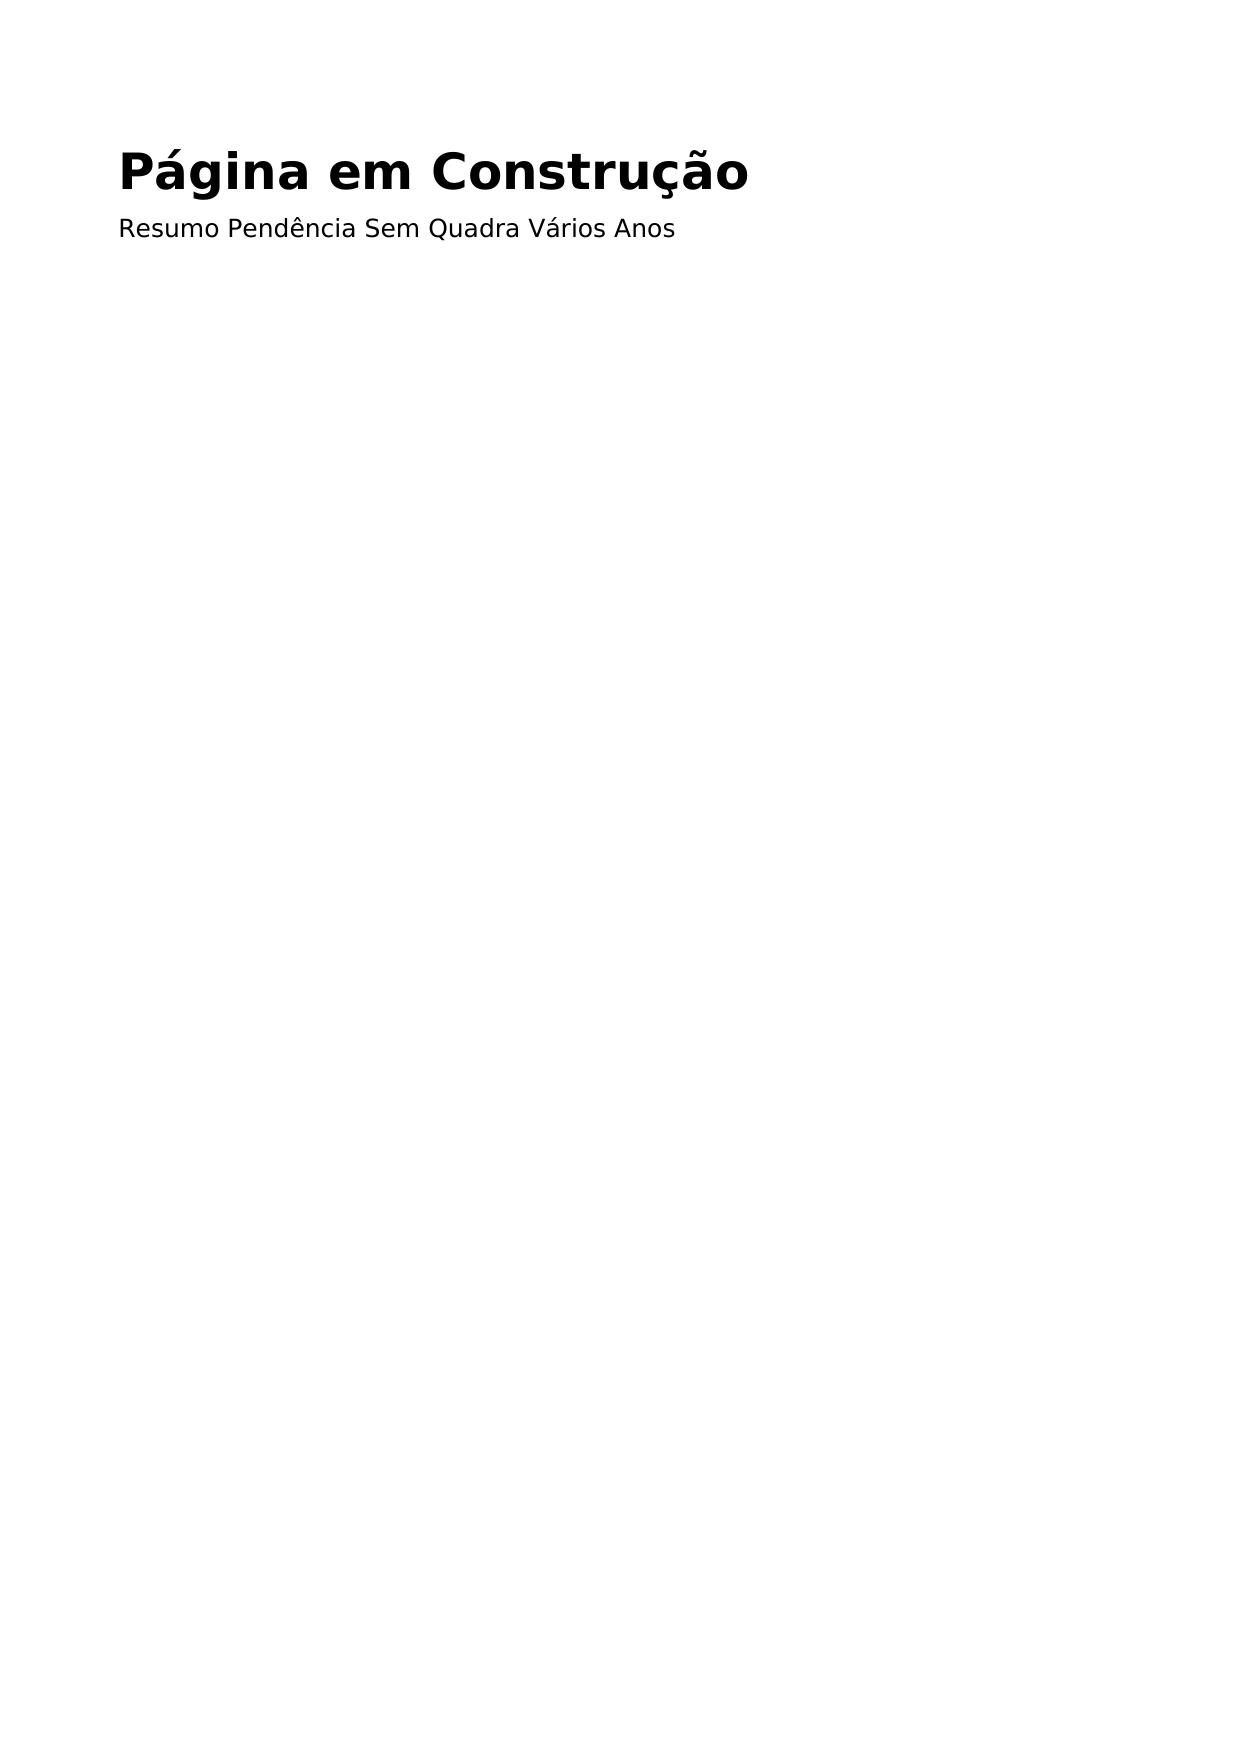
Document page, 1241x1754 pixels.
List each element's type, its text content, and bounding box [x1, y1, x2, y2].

subtitle Página em Construção [118, 143, 1122, 201]
text Resumo Pendência Sem Quadra Vários Anos [118, 214, 1122, 243]
